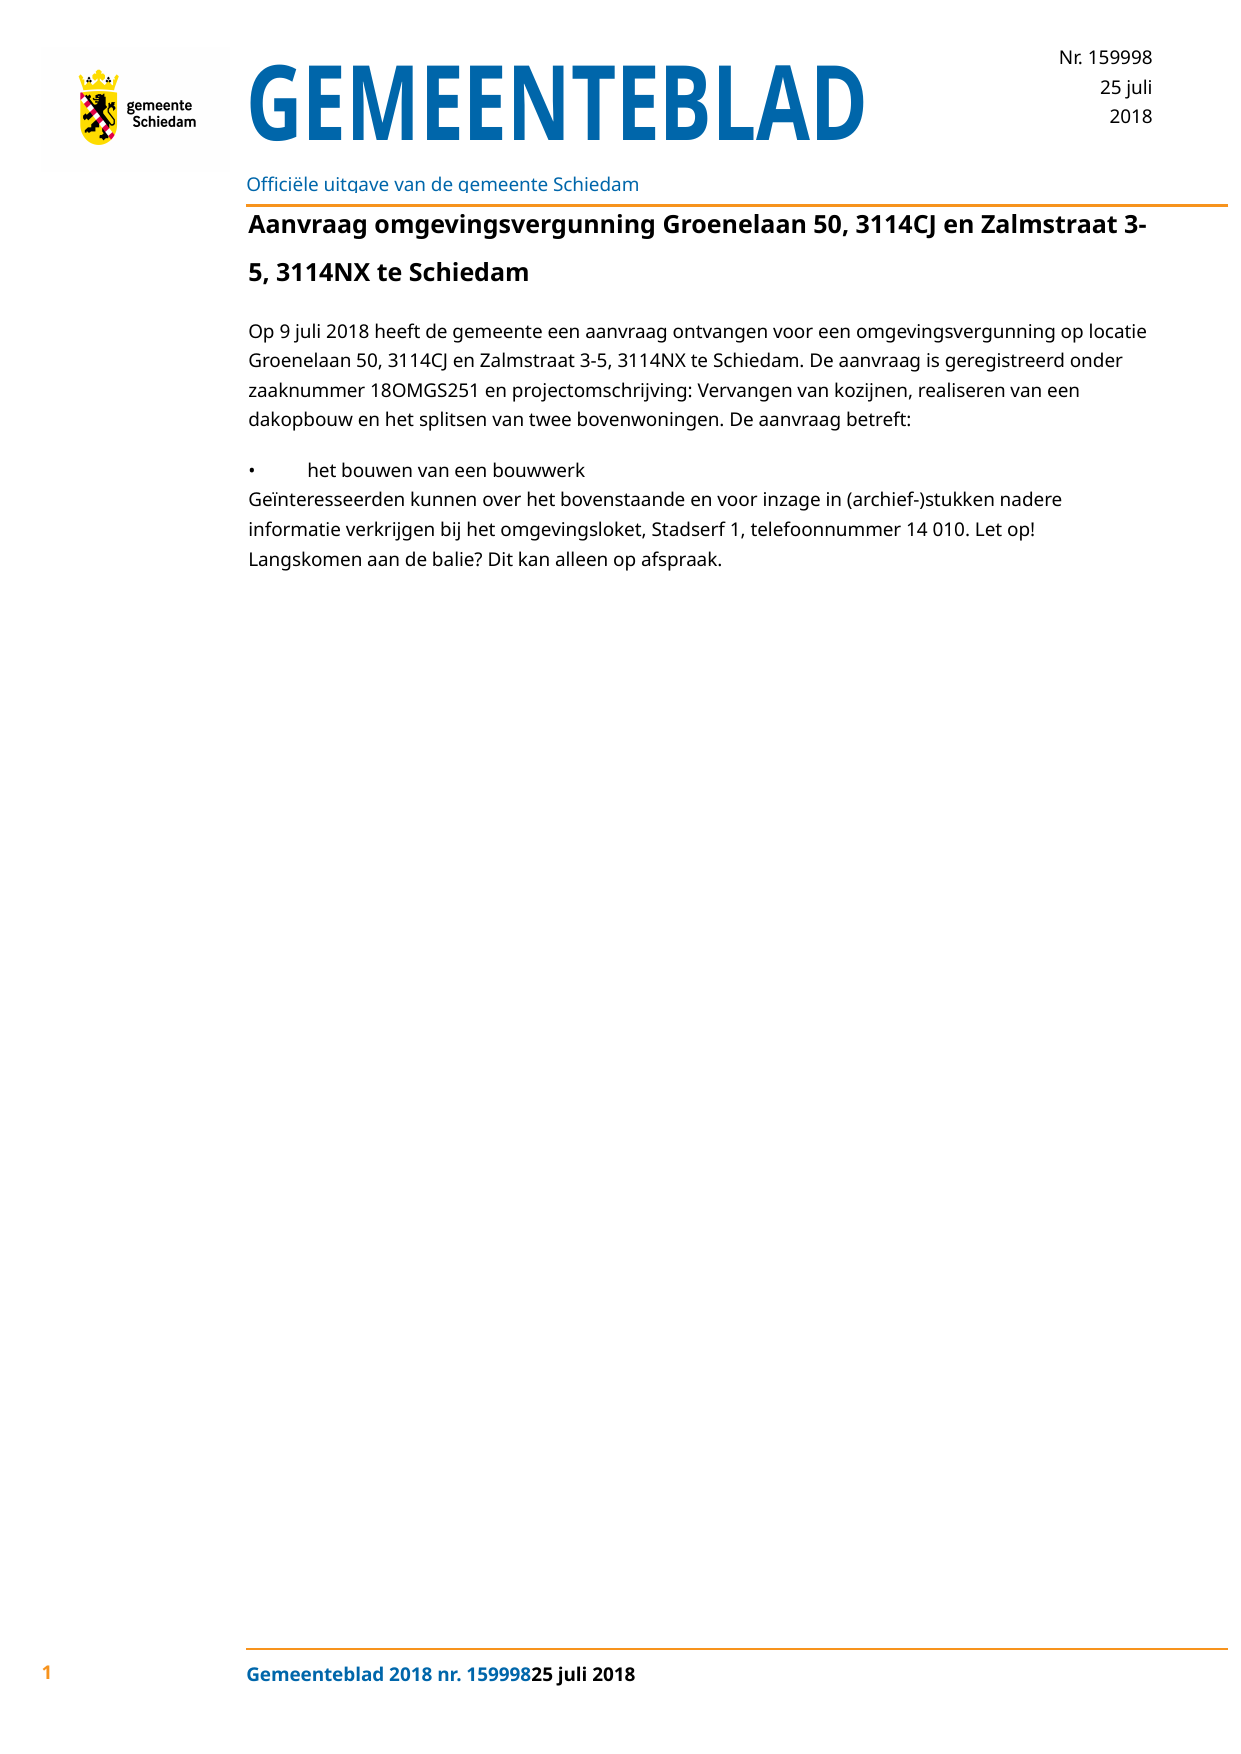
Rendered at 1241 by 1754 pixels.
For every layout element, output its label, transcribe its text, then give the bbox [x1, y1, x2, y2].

list het bouwen van een bouwwerk [248, 457, 1152, 483]
text Aanvraag omgevingsvergunning Groenelaan 50, 3114CJ en Zalmstraat 3-5, 3114NX te Schiedam [248, 207, 1152, 288]
text Geïnteresseerden kunnen over het bovenstaande en voor inzage in (archief-)stukken nadere informatie verkrijgen bij het omgevingsloket, Stadserf 1, telefoonnummer 14 010. Let op! Langskomen aan de balie? Dit kan alleen op afspraak. [248, 487, 1152, 572]
text Op 9 juli 2018 heeft de gemeente een aanvraag ontvangen voor een omgevingsvergunning op locatie Groenelaan 50, 3114CJ en Zalmstraat 3-5, 3114NX te Schiedam. De aanvraag is geregistreerd onder zaaknummer 18OMGS251 en projectomschrijving: Vervangen van kozijnen, realiseren van een dakopbouw en het splitsen van twee bovenwoningen. De aanvraag betreft: [248, 318, 1152, 432]
picture [41, 47, 231, 172]
